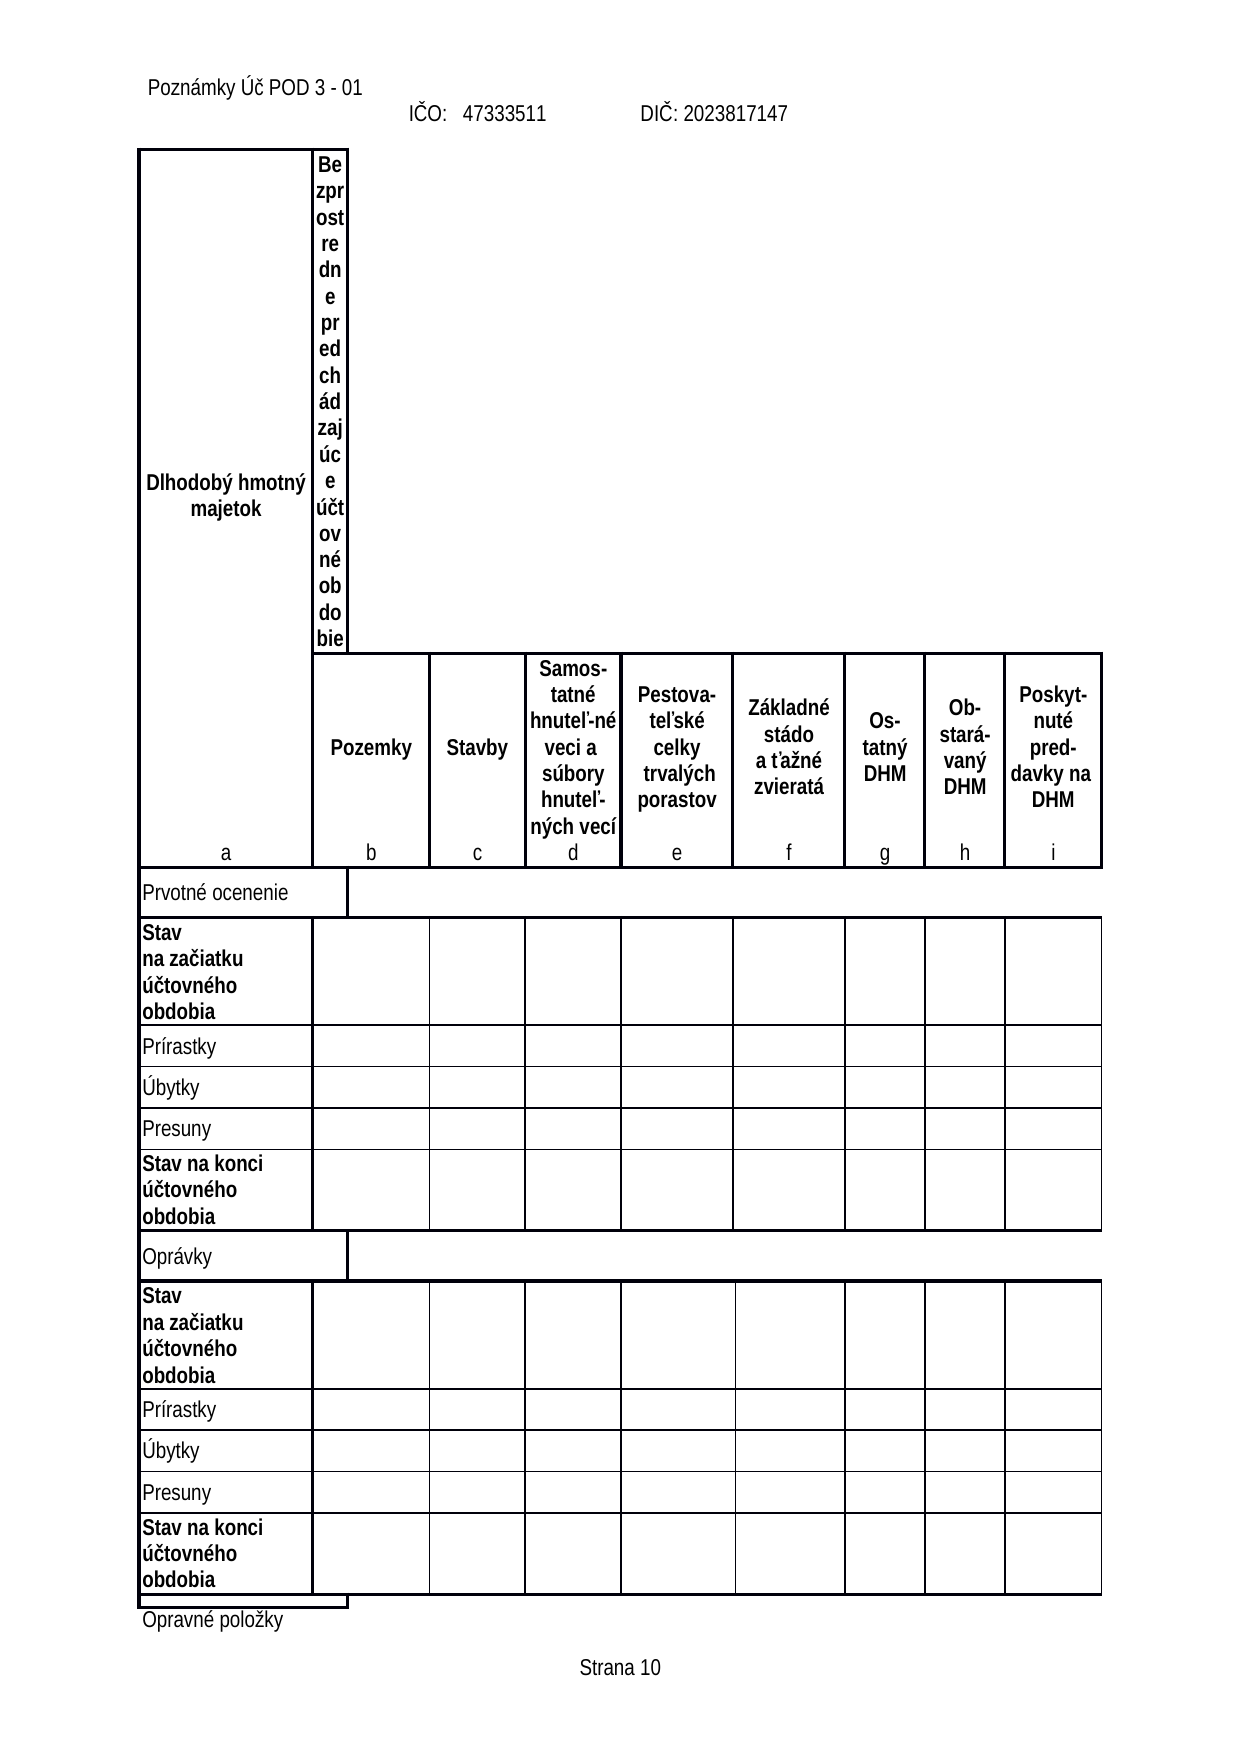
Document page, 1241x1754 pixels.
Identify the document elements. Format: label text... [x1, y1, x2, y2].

table_cell [526, 1390, 620, 1429]
table_cell [526, 919, 620, 1024]
table_cell [314, 1472, 429, 1512]
table_cell [526, 1514, 620, 1593]
table_cell [926, 1067, 1004, 1107]
table_cell [736, 1472, 844, 1512]
table_cell [314, 1390, 429, 1429]
table_cell [926, 1026, 1004, 1066]
table_cell [430, 1109, 524, 1148]
table_cell [734, 1067, 844, 1107]
table_cell [846, 1283, 924, 1388]
table_cell [926, 919, 1004, 1024]
table_cell Opravné položky [141, 1596, 346, 1606]
table_cell Oprávky [141, 1232, 346, 1279]
table_cell [1006, 1150, 1101, 1229]
table_cell [622, 1514, 735, 1593]
table_cell Stav na konci účtovného obdobia [141, 1514, 311, 1593]
table_cell [622, 1283, 735, 1388]
table_cell [1006, 1390, 1101, 1429]
table_cell a [141, 839, 311, 866]
table_cell [314, 1283, 429, 1388]
table_cell [1006, 1283, 1101, 1388]
table_cell [526, 1109, 620, 1148]
table_cell [622, 1472, 735, 1512]
table_cell [430, 1283, 524, 1388]
table_cell [1006, 1067, 1101, 1107]
table_cell e [623, 839, 731, 866]
table_cell [430, 1472, 524, 1512]
table_cell i [1006, 839, 1100, 866]
table_cell f [734, 839, 843, 866]
table_cell g [846, 839, 923, 866]
table_cell Presuny [141, 1472, 311, 1512]
table_cell [526, 1472, 620, 1512]
table_cell [734, 919, 844, 1024]
table_cell [736, 1431, 844, 1471]
table_cell [314, 1067, 429, 1107]
table_cell Stav na konci účtovného obdobia [141, 1150, 311, 1229]
table_cell [622, 1431, 735, 1471]
table_header Bezprostredne predchádzajúce účtovné obdobie [314, 151, 346, 652]
table_cell [926, 1150, 1004, 1229]
table_cell [926, 1390, 1004, 1429]
table_cell [926, 1109, 1004, 1148]
table_cell Pozemky [314, 655, 428, 839]
table_cell [314, 1026, 429, 1066]
table_cell [1006, 1109, 1101, 1148]
table_cell [430, 1390, 524, 1429]
table_cell [622, 1390, 735, 1429]
table_cell [1006, 1026, 1101, 1066]
table_cell [846, 1514, 924, 1593]
table_cell Prírastky [141, 1390, 311, 1429]
table_header Dlhodobý hmotný majetok [141, 151, 311, 839]
table_cell c [431, 839, 524, 866]
table_cell Presuny [141, 1109, 311, 1148]
table_cell h [926, 839, 1003, 866]
table_cell [430, 1026, 524, 1066]
table_cell [526, 1150, 620, 1229]
table_cell Stavby [431, 655, 524, 839]
table_cell [734, 1109, 844, 1148]
table_cell [430, 919, 524, 1024]
table_cell b [314, 839, 428, 866]
table_cell [846, 1472, 924, 1512]
table_cell [430, 1431, 524, 1471]
table_cell [846, 1109, 924, 1148]
table_cell [846, 1390, 924, 1429]
table_cell [736, 1514, 844, 1593]
table_cell [846, 1067, 924, 1107]
table_cell Ob-stará-vaný DHM [926, 655, 1003, 839]
table_cell [622, 1150, 732, 1229]
table_cell Základné stádo a ťažné zvieratá [734, 655, 843, 839]
table_cell [846, 1431, 924, 1471]
table_cell [734, 1150, 844, 1229]
table_cell [314, 1514, 429, 1593]
table_cell Prvotné ocenenie [141, 869, 346, 916]
table_cell [430, 1150, 524, 1229]
table_cell [846, 1026, 924, 1066]
table_cell [734, 1026, 844, 1066]
table_cell [622, 919, 732, 1024]
table_cell Samos-tatné hnuteľ-né veci a súbory hnuteľ-ných vecí [527, 655, 619, 839]
table_cell Stav na začiatku účtovného obdobia [141, 1283, 311, 1388]
table_cell [926, 1283, 1004, 1388]
table_cell [846, 1150, 924, 1229]
table_cell Úbytky [141, 1067, 311, 1107]
table_cell [622, 1026, 732, 1066]
table_cell Os-tatný DHM [846, 655, 923, 839]
table_cell [736, 1283, 844, 1388]
table_cell [1006, 1514, 1101, 1593]
table_cell [314, 1431, 429, 1471]
table_cell [736, 1390, 844, 1429]
table_cell [526, 1067, 620, 1107]
table_cell [622, 1067, 732, 1107]
table_cell Pestova-teľské celky trvalých porastov [623, 655, 731, 839]
table_cell [622, 1109, 732, 1148]
table_cell [526, 1283, 620, 1388]
table_cell [526, 1431, 620, 1471]
table_cell [314, 1109, 429, 1148]
table_cell [526, 1026, 620, 1066]
table_cell [926, 1472, 1004, 1512]
table_cell [430, 1514, 524, 1593]
table_cell [846, 919, 924, 1024]
table_cell d [527, 839, 619, 866]
table_cell Stav na začiatku účtovného obdobia [141, 919, 311, 1024]
table_cell [430, 1067, 524, 1107]
table_cell [926, 1514, 1004, 1593]
table_cell [1006, 1472, 1101, 1512]
table_cell Prírastky [141, 1026, 311, 1066]
table_cell [314, 919, 429, 1024]
table_cell [314, 1150, 429, 1229]
table_cell [1006, 919, 1101, 1024]
table_cell Úbytky [141, 1431, 311, 1471]
table_cell [1006, 1431, 1101, 1471]
table_cell Poskyt-nuté pred-davky na DHM [1006, 655, 1100, 839]
table_cell [926, 1431, 1004, 1471]
